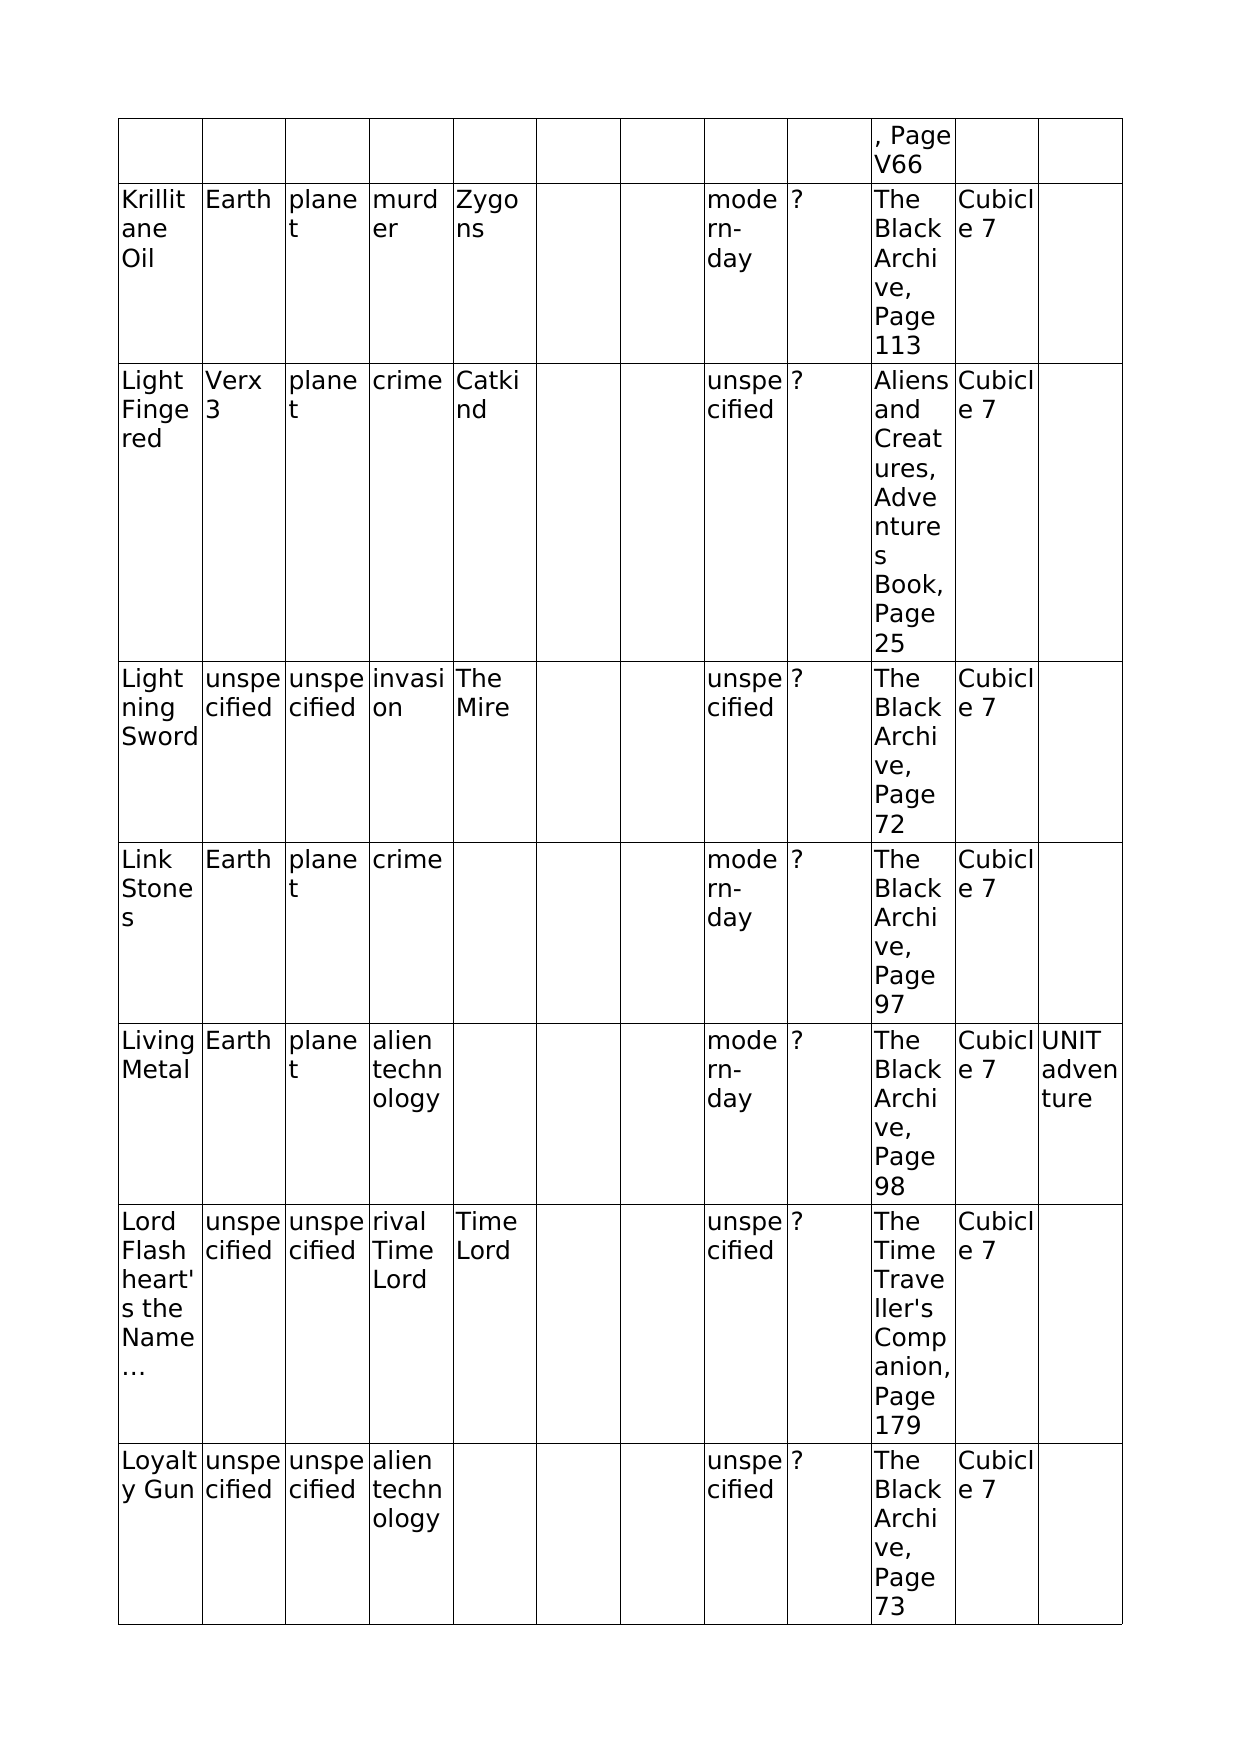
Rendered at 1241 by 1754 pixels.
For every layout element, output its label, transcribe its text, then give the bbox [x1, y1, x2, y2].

table_cell Earth [203, 184, 285, 363]
table_cell [621, 662, 704, 842]
table_cell [956, 119, 1038, 182]
table_cell [203, 119, 285, 182]
table_cell The Black Archive, Page 97 [872, 843, 955, 1023]
table_cell Cubicle 7 [956, 662, 1038, 842]
table_cell [621, 1205, 704, 1443]
table_cell Lord Flashheart's the Name… [119, 1205, 202, 1443]
table_cell crime [370, 364, 453, 661]
table_cell ? [788, 184, 871, 363]
table_cell [454, 843, 536, 1023]
table_cell Aliens and Creatures, Adventures Book, Page 25 [872, 364, 955, 661]
table_cell The Black Archive, Page 73 [872, 1444, 955, 1624]
table_cell [537, 364, 620, 661]
table_cell ? [788, 1024, 871, 1204]
table_cell [286, 119, 369, 182]
table_cell murder [370, 184, 453, 363]
table_cell Living Metal [119, 1024, 202, 1204]
table_cell planet [286, 364, 369, 661]
table_cell unspecified [705, 364, 787, 661]
table_cell ? [788, 662, 871, 842]
table_cell Catkind [454, 364, 536, 661]
table_cell planet [286, 184, 369, 363]
table_cell ? [788, 364, 871, 661]
table_cell [788, 119, 871, 182]
table_cell unspecified [203, 662, 285, 842]
table_cell [1039, 1205, 1122, 1443]
table_cell unspecified [705, 662, 787, 842]
table_cell [621, 1024, 704, 1204]
table_cell [454, 119, 536, 182]
table_cell ? [788, 1205, 871, 1443]
table_cell , Page V66 [872, 119, 955, 182]
table_cell The Black Archive, Page 72 [872, 662, 955, 842]
table_cell ? [788, 1444, 871, 1624]
table_cell ? [788, 843, 871, 1023]
table_cell Earth [203, 1024, 285, 1204]
table_cell Lightning Sword [119, 662, 202, 842]
table_cell [621, 364, 704, 661]
table_cell [621, 1444, 704, 1624]
table_cell [705, 119, 787, 182]
table_cell planet [286, 1024, 369, 1204]
table_cell Krillitane Oil [119, 184, 202, 363]
table_cell The Mire [454, 662, 536, 842]
table_cell UNIT adventure [1039, 1024, 1122, 1204]
table_cell [1039, 184, 1122, 363]
table_cell [1039, 364, 1122, 661]
table_cell [621, 184, 704, 363]
table_cell crime [370, 843, 453, 1023]
table_cell unspecified [705, 1444, 787, 1624]
table_cell [537, 1205, 620, 1443]
table_cell unspecified [286, 1444, 369, 1624]
table_cell Cubicle 7 [956, 184, 1038, 363]
table_cell Cubicle 7 [956, 1205, 1038, 1443]
table_cell unspecified [203, 1444, 285, 1624]
table_cell alien technology [370, 1024, 453, 1204]
table_cell [1039, 843, 1122, 1023]
table_cell Verx 3 [203, 364, 285, 661]
table_cell modern-day [705, 1024, 787, 1204]
table_cell [537, 843, 620, 1023]
table_cell [1039, 1444, 1122, 1624]
table_cell [119, 119, 202, 182]
table_cell rival Time Lord [370, 1205, 453, 1443]
table_cell The Black Archive, Page 98 [872, 1024, 955, 1204]
table_cell [1039, 119, 1122, 182]
table_cell [537, 1444, 620, 1624]
table_cell unspecified [705, 1205, 787, 1443]
table_cell Cubicle 7 [956, 1444, 1038, 1624]
table_cell Loyalty Gun [119, 1444, 202, 1624]
table_cell Time Lord [454, 1205, 536, 1443]
table_cell Cubicle 7 [956, 1024, 1038, 1204]
table_cell The Black Archive, Page 113 [872, 184, 955, 363]
table_cell Cubicle 7 [956, 364, 1038, 661]
table_cell [454, 1444, 536, 1624]
table_cell planet [286, 843, 369, 1023]
table_cell [537, 662, 620, 842]
table_cell [537, 119, 620, 182]
table_cell [1039, 662, 1122, 842]
table_cell Link Stones [119, 843, 202, 1023]
table_cell alien technology [370, 1444, 453, 1624]
table_cell unspecified [286, 662, 369, 842]
table_cell [454, 1024, 536, 1204]
table_cell [621, 843, 704, 1023]
table_cell [621, 119, 704, 182]
table_cell Cubicle 7 [956, 843, 1038, 1023]
table_cell The Time Traveller's Companion, Page 179 [872, 1205, 955, 1443]
table_cell unspecified [286, 1205, 369, 1443]
table_cell Light Fingered [119, 364, 202, 661]
table_cell invasion [370, 662, 453, 842]
table_cell Zygons [454, 184, 536, 363]
table_cell modern-day [705, 843, 787, 1023]
table_cell [537, 1024, 620, 1204]
table_cell Earth [203, 843, 285, 1023]
table_cell [370, 119, 453, 182]
table_cell [537, 184, 620, 363]
table_cell modern-day [705, 184, 787, 363]
table_cell unspecified [203, 1205, 285, 1443]
